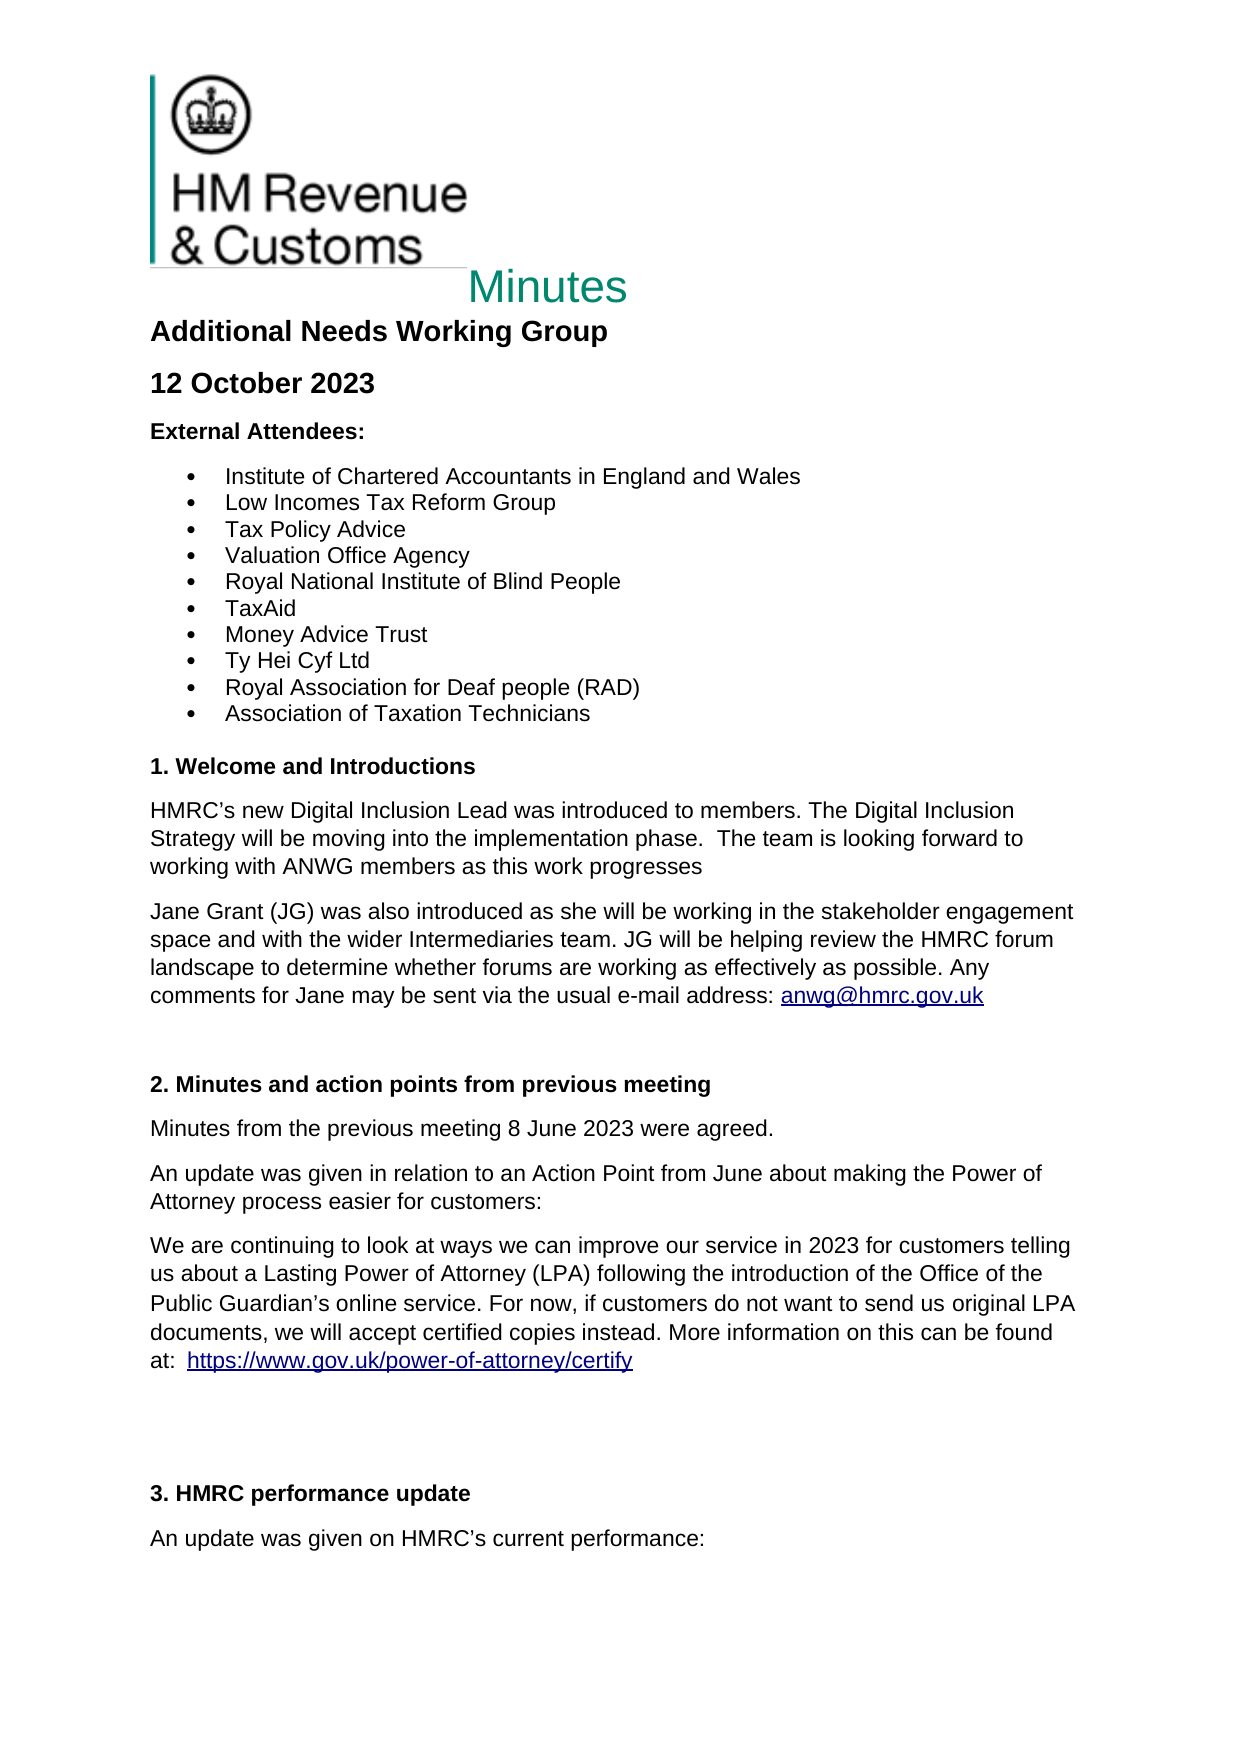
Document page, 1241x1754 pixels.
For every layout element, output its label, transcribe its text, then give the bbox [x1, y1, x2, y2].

list TaxAid [187, 595, 1090, 621]
text We are continuing to look at ways we can improve our service in 2023 for customers telling us about a Lasting Power of Attorney (LPA) following the introduction of the Office of the Public Guardian’s online service. For now, if customers do not want to send us original LPA documents, we will accept certified copies instead. More information on this can be found at: https://www.gov.uk/power-of-attorney/certify [150, 1232, 1090, 1373]
list Valuation Office Agency [187, 542, 1090, 568]
text External Attendees: [150, 418, 1090, 445]
list Tax Policy Advice [187, 516, 1090, 542]
text 3. HMRC performance update [150, 1480, 1090, 1506]
text 12 October 2023 [150, 366, 1090, 400]
text HMRC’s new Digital Inclusion Lead was introduced to members. The Digital Inclusion Strategy will be moving into the implementation phase. The team is looking forward to working with ANWG members as this work progresses [150, 797, 1090, 879]
text 2. Minutes and action points from previous meeting [150, 1071, 1090, 1097]
list Ty Hei Cyf Ltd [187, 647, 1090, 674]
list Institute of Chartered Accountants in England and Wales [187, 463, 1090, 489]
text 1. Welcome and Introductions [150, 753, 1090, 779]
list Money Advice Trust [187, 621, 1090, 647]
text Jane Grant (JG) was also introduced as she will be working in the stakeholder engagement space and with the wider Intermediaries team. JG will be helping review the HMRC forum landscape to determine whether forums are working as effectively as possible. Any comments for Jane may be sent via the usual e-mail address: anwg@hmrc.gov.uk [150, 898, 1090, 1008]
text Minutes from the previous meeting 8 June 2023 were agreed. [150, 1115, 1090, 1142]
text An update was given in relation to an Action Point from June about making the Power of Attorney process easier for customers: [150, 1160, 1090, 1214]
text An update was given on HMRC’s current performance: [150, 1524, 1090, 1551]
list Association of Taxation Technicians [187, 700, 1090, 726]
list Royal Association for Deaf people (RAD) [187, 674, 1090, 700]
text Minutes Additional Needs Working Group [150, 259, 1090, 347]
list Low Incomes Tax Reform Group [187, 489, 1090, 516]
list Royal National Institute of Blind People [187, 568, 1090, 595]
